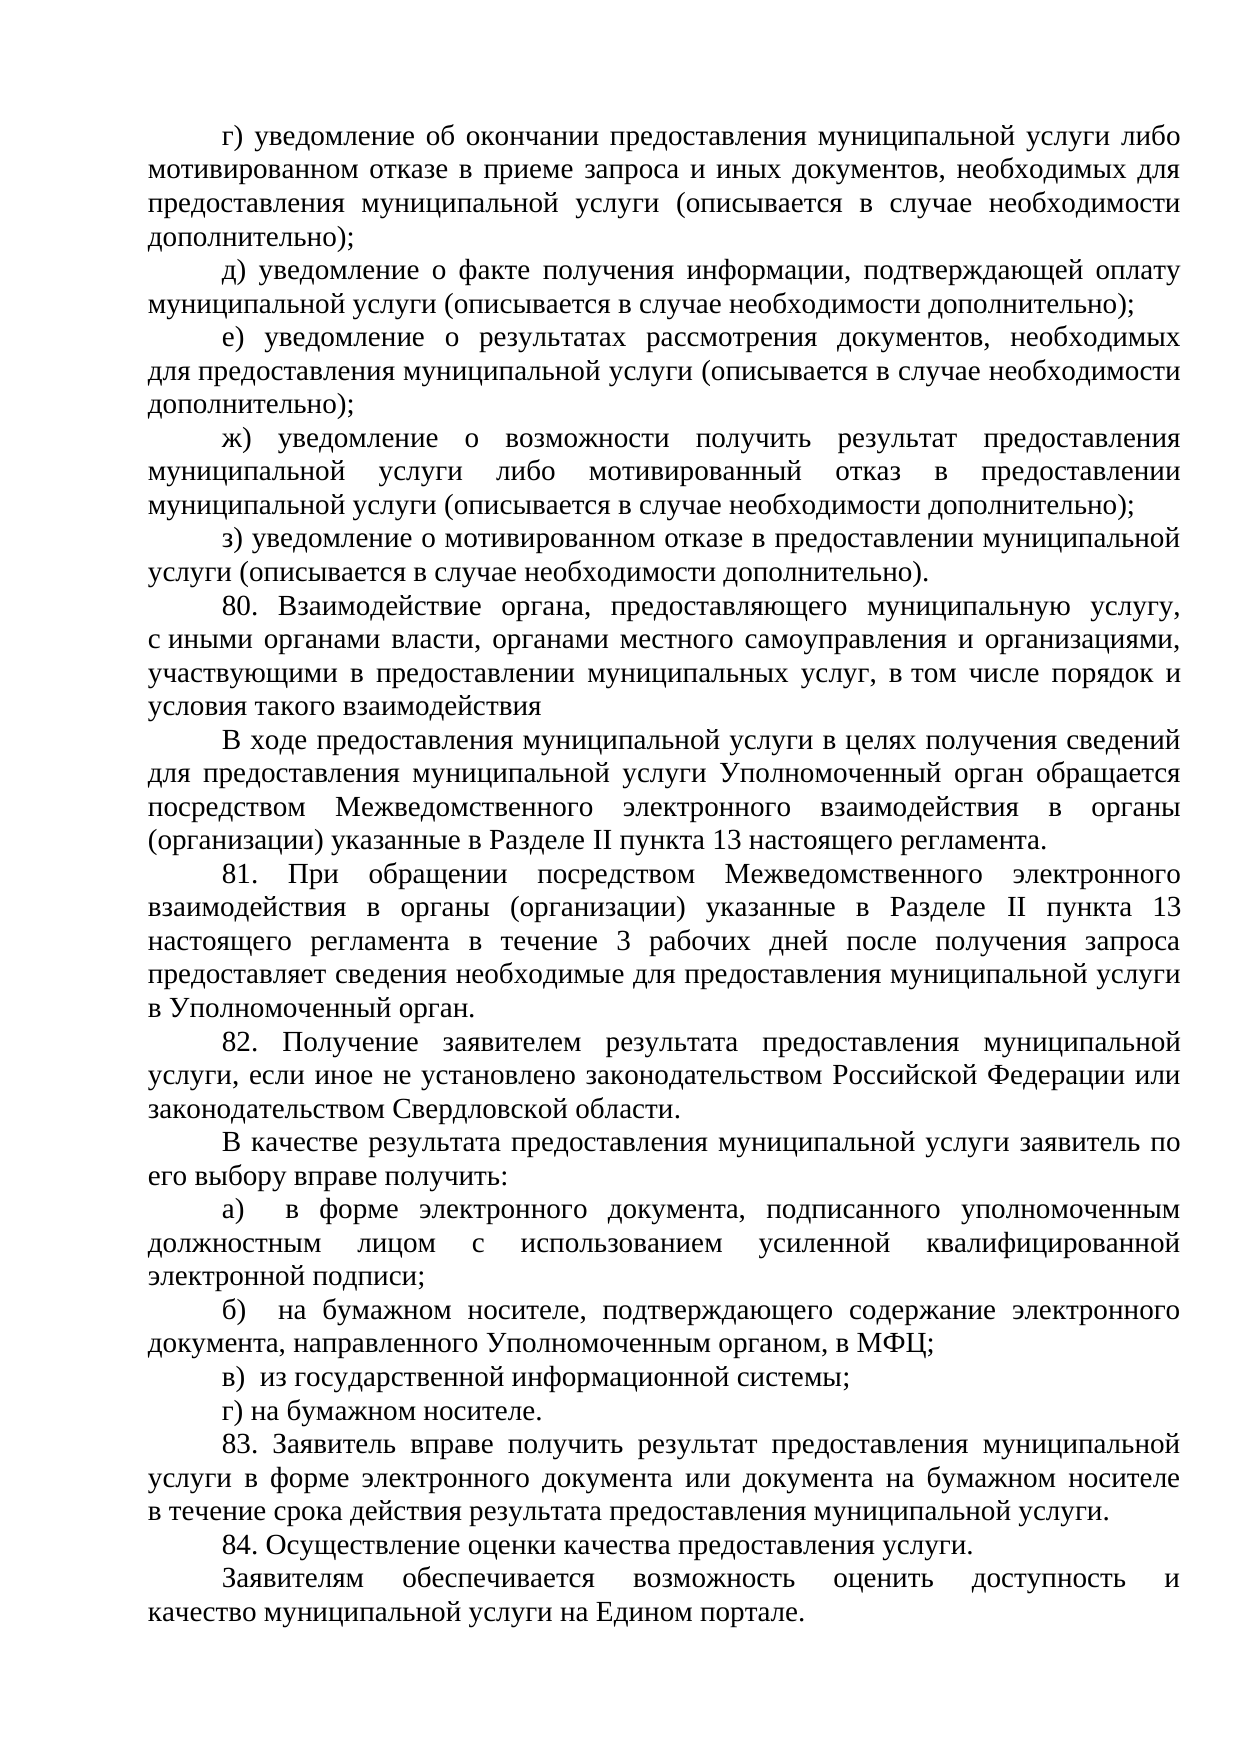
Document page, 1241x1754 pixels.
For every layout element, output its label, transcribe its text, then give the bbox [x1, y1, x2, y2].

text б) на бумажном носителе, подтверждающего содержание электронного документа, направленного Уполномоченным органом, в МФЦ; [148, 1292, 1181, 1359]
text ж) уведомление о возможности получить результат предоставления муниципальной услуги либо мотивированный отказ в предоставлении муниципальной услуги (описывается в случае необходимости дополнительно); [148, 420, 1181, 521]
text В качестве результата предоставления муниципальной услуги заявитель по его выбору вправе получить: [148, 1124, 1181, 1191]
text 83. Заявитель вправе получить результат предоставления муниципальной услуги в форме электронного документа или документа на бумажном носителе в течение срока действия результата предоставления муниципальной услуги. [148, 1426, 1181, 1527]
text Заявителям обеспечивается возможность оценить доступность и качество муниципальной услуги на Едином портале. [148, 1560, 1181, 1627]
text д) уведомление о факте получения информации, подтверждающей оплату муниципальной услуги (описывается в случае необходимости дополнительно); [148, 252, 1181, 319]
text В ходе предоставления муниципальной услуги в целях получения сведений для предоставления муниципальной услуги Уполномоченный орган обращается посредством Межведомственного электронного взаимодействия в органы (организации) указанные в Разделе II пункта 13 настоящего регламента. [148, 722, 1181, 856]
text г) уведомление об окончании предоставления муниципальной услуги либо мотивированном отказе в приеме запроса и иных документов, необходимых для предоставления муниципальной услуги (описывается в случае необходимости дополнительно); [148, 118, 1181, 252]
text 81. При обращении посредством Межведомственного электронного взаимодействия в органы (организации) указанные в Разделе II пункта 13 настоящего регламента в течение 3 рабочих дней после получения запроса предоставляет сведения необходимые для предоставления муниципальной услуги в Уполномоченный орган. [148, 856, 1181, 1024]
text г) на бумажном носителе. [148, 1393, 1181, 1426]
text з) уведомление о мотивированном отказе в предоставлении муниципальной услуги (описывается в случае необходимости дополнительно). [148, 521, 1181, 588]
text в) из государственной информационной системы; [148, 1359, 1181, 1393]
text 84. Осуществление оценки качества предоставления услуги. [148, 1527, 1181, 1560]
text а) в форме электронного документа, подписанного уполномоченным должностным лицом с использованием усиленной квалифицированной электронной подписи; [148, 1191, 1181, 1292]
text 80. Взаимодействие органа, предоставляющего муниципальную услугу, с иными органами власти, органами местного самоуправления и организациями, участвующими в предоставлении муниципальных услуг, в том числе порядок и условия такого взаимодействия [148, 588, 1181, 722]
text 82. Получение заявителем результата предоставления муниципальной услуги, если иное не установлено законодательством Российской Федерации или законодательством Свердловской области. [148, 1024, 1181, 1124]
text е) уведомление о результатах рассмотрения документов, необходимых для предоставления муниципальной услуги (описывается в случае необходимости дополнительно); [148, 319, 1181, 420]
